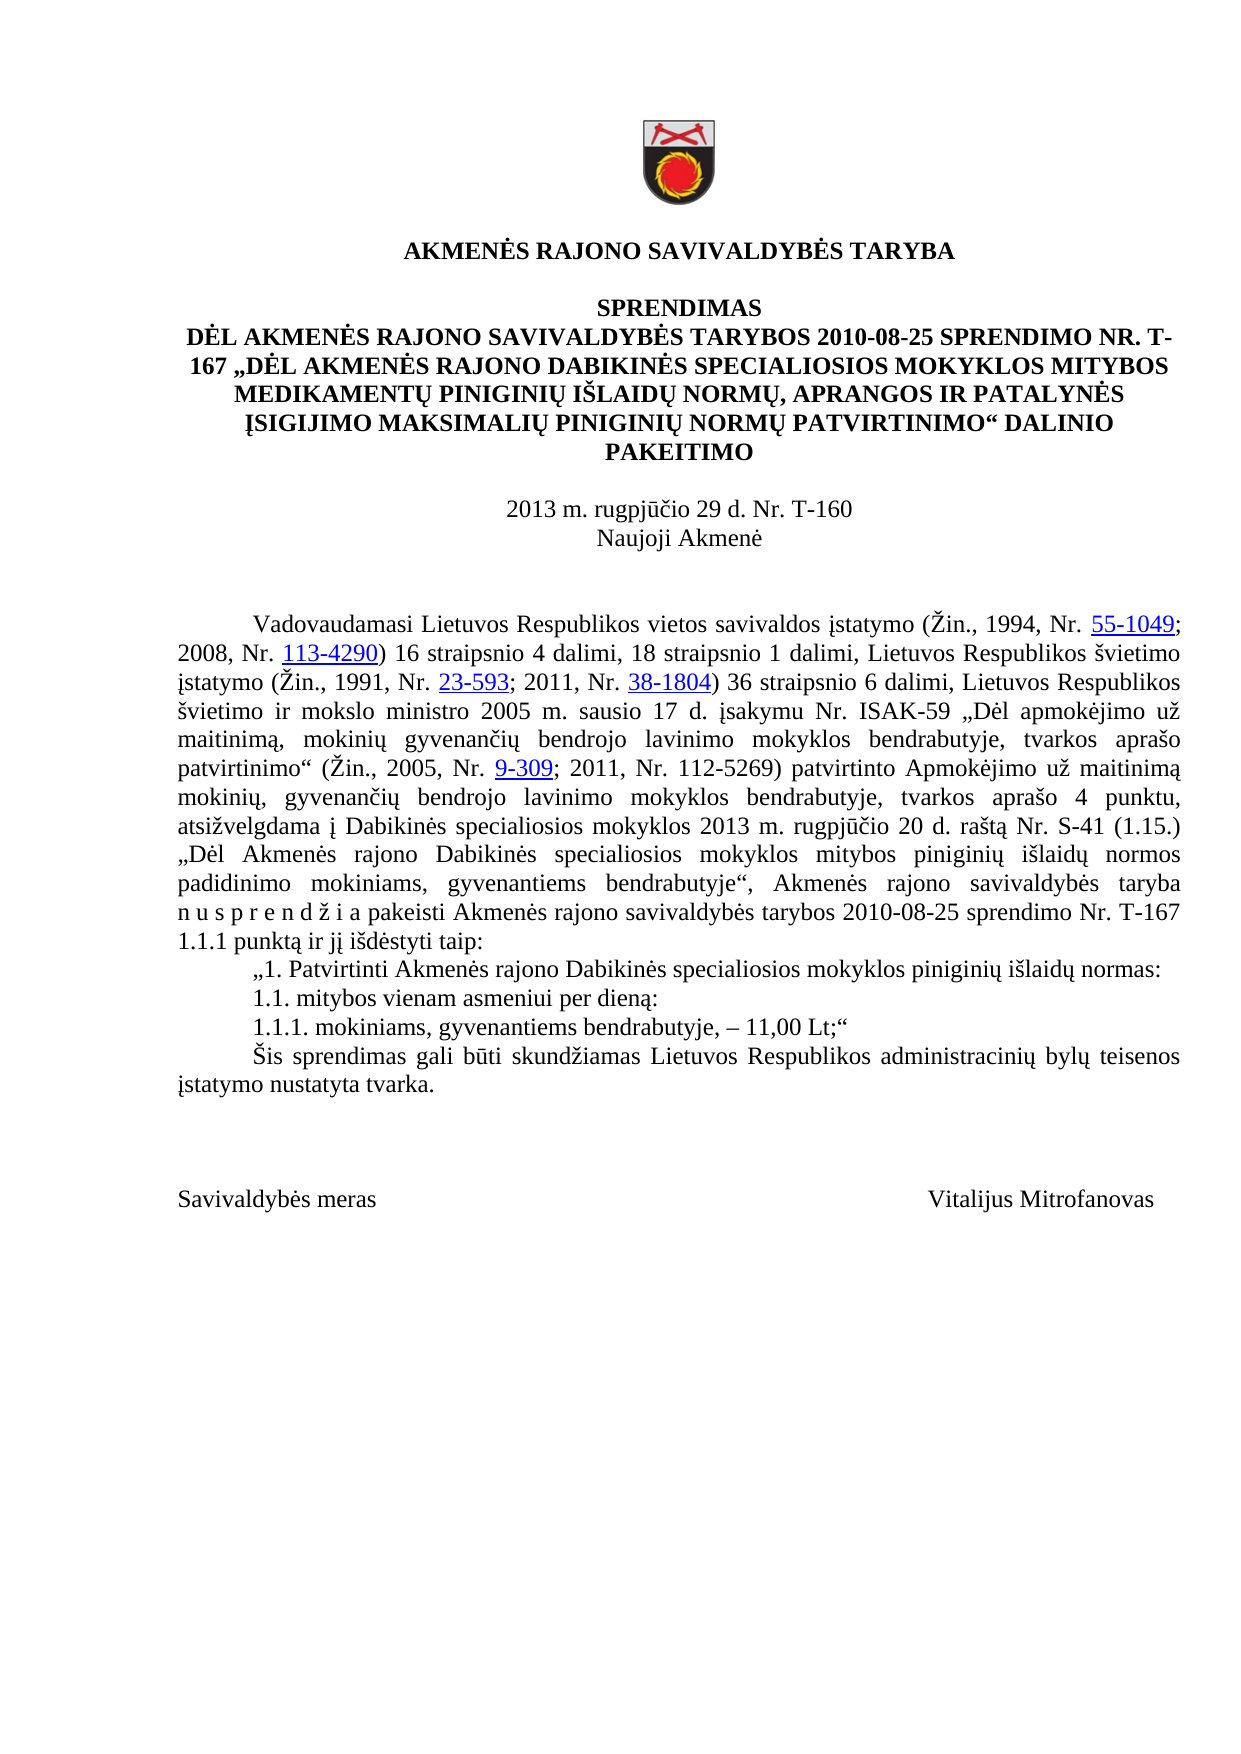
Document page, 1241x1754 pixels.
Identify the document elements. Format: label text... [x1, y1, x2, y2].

text 1.1.1. mokiniams, gyvenantiems bendrabutyje, – 11,00 Lt;“ [177, 1012, 1181, 1041]
text DĖL AKMENĖS RAJONO SAVIVALDYBĖS TARYBOS 2010-08-25 SPRENDIMO NR. T-167 „DĖL AKMENĖS RAJONO DABIKINĖS SPECIALIOSIOS MOKYKLOS MITYBOS MEDIKAMENTŲ PINIGINIŲ IŠLAIDŲ NORMŲ, APRANGOS IR PATALYNĖS ĮSIGIJIMO MAKSIMALIŲ PINIGINIŲ NORMŲ PATVIRTINIMO“ DALINIO PAKEITIMO [177, 322, 1181, 466]
text „1. Patvirtinti Akmenės rajono Dabikinės specialiosios mokyklos piniginių išlaidų normas: [177, 954, 1181, 983]
text AKMENĖS RAJONO SAVIVALDYBĖS TARYBA [177, 236, 1181, 264]
text SPRENDIMAS [177, 293, 1181, 322]
text 2013 m. rugpjūčio 29 d. Nr. T-160 [177, 494, 1181, 523]
text Šis sprendimas gali būti skundžiamas Lietuvos Respublikos administracinių bylų teisenos įstatymo nustatyta tvarka. [177, 1041, 1181, 1098]
text Naujoji Akmenė [177, 523, 1181, 552]
text Vadovaudamasi Lietuvos Respublikos vietos savivaldos įstatymo (Žin., 1994, Nr. 55-1049; 2008, Nr. 113-4290) 16 straipsnio 4 dalimi, 18 straipsnio 1 dalimi, Lietuvos Respublikos švietimo įstatymo (Žin., 1991, Nr. 23-593; 2011, Nr. 38-1804) 36 straipsnio 6 dalimi, Lietuvos Respublikos švietimo ir mokslo ministro 2005 m. sausio 17 d. įsakymu Nr. ISAK-59 „Dėl apmokėjimo už maitinimą, mokinių gyvenančių bendrojo lavinimo mokyklos bendrabutyje, tvarkos aprašo patvirtinimo“ (Žin., 2005, Nr. 9-309; 2011, Nr. 112-5269) patvirtinto Apmokėjimo už maitinimą mokinių, gyvenančių bendrojo lavinimo mokyklos bendrabutyje, tvarkos aprašo 4 punktu, atsižvelgdama į Dabikinės specialiosios mokyklos 2013 m. rugpjūčio 20 d. raštą Nr. S-41 (1.15.) „Dėl Akmenės rajono Dabikinės specialiosios mokyklos mitybos piniginių išlaidų normos padidinimo mokiniams, gyvenantiems bendrabutyje“, Akmenės rajono savivaldybės taryba nusprendžia pakeisti Akmenės rajono savivaldybės tarybos 2010-08-25 sprendimo Nr. T-167 1.1.1 punktą ir jį išdėstyti taip: [177, 609, 1181, 954]
text 1.1. mitybos vienam asmeniui per dieną: [177, 983, 1181, 1012]
text Savivaldybės meras Vitalijus Mitrofanovas [177, 1184, 1181, 1213]
